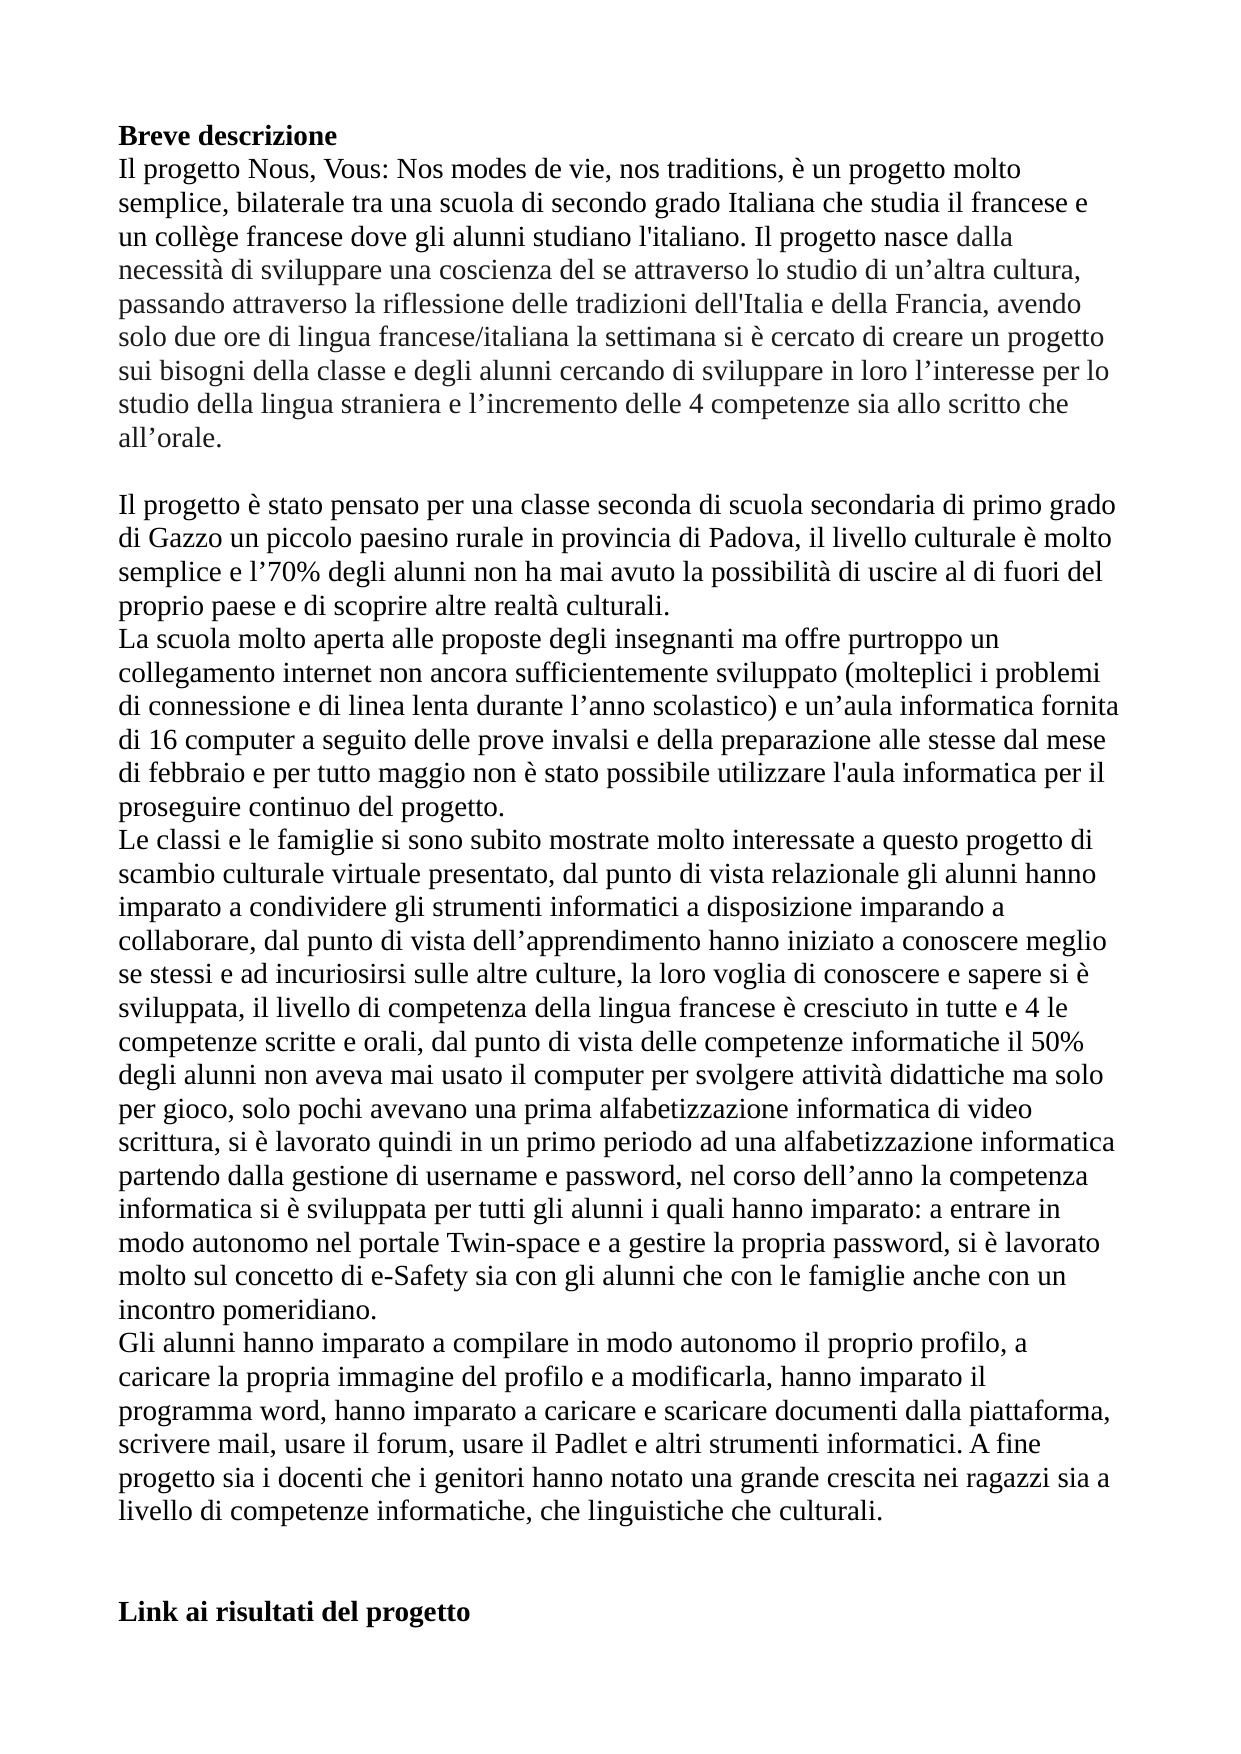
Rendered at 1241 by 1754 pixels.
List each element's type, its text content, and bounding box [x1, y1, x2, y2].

text La scuola molto aperta alle proposte degli insegnanti ma offre purtroppo un collegamento internet non ancora sufficientemente sviluppato (molteplici i problemi di connessione e di linea lenta durante l’anno scolastico) e un’aula informatica fornita di 16 computer a seguito delle prove invalsi e della preparazione alle stesse dal mese di febbraio e per tutto maggio non è stato possibile utilizzare l'aula informatica per il proseguire continuo del progetto. [118, 621, 1122, 822]
text Il progetto è stato pensato per una classe seconda di scuola secondaria di primo grado di Gazzo un piccolo paesino rurale in provincia di Padova, il livello culturale è molto semplice e l’70% degli alunni non ha mai avuto la possibilità di uscire al di fuori del proprio paese e di scoprire altre realtà culturali. [118, 487, 1122, 621]
text Link ai risultati del progetto [118, 1594, 1122, 1627]
text Il progetto Nous, Vous: Nos modes de vie, nos traditions, è un progetto molto semplice, bilaterale tra una scuola di secondo grado Italiana che studia il francese e un collège francese dove gli alunni studiano l'italiano. Il progetto nasce dalla necessità di sviluppare una coscienza del se attraverso lo studio di un’altra cultura, passando attraverso la riflessione delle tradizioni dell'Italia e della Francia, avendo solo due ore di lingua francese/italiana la settimana si è cercato di creare un progetto sui bisogni della classe e degli alunni cercando di sviluppare in loro l’interesse per lo studio della lingua straniera e l’incremento delle 4 competenze sia allo scritto che all’orale. [118, 152, 1122, 453]
text Le classi e le famiglie si sono subito mostrate molto interessate a questo progetto di scambio culturale virtuale presentato, dal punto di vista relazionale gli alunni hanno imparato a condividere gli strumenti informatici a disposizione imparando a collaborare, dal punto di vista dell’apprendimento hanno iniziato a conoscere meglio se stessi e ad incuriosirsi sulle altre culture, la loro voglia di conoscere e sapere si è sviluppata, il livello di competenza della lingua francese è cresciuto in tutte e 4 le competenze scritte e orali, dal punto di vista delle competenze informatiche il 50% degli alunni non aveva mai usato il computer per svolgere attività didattiche ma solo per gioco, solo pochi avevano una prima alfabetizzazione informatica di video scrittura, si è lavorato quindi in un primo periodo ad una alfabetizzazione informatica partendo dalla gestione di username e password, nel corso dell’anno la competenza informatica si è sviluppata per tutti gli alunni i quali hanno imparato: a entrare in modo autonomo nel portale Twin-space e a gestire la propria password, si è lavorato molto sul concetto di e-Safety sia con gli alunni che con le famiglie anche con un incontro pomeridiano. [118, 822, 1122, 1326]
text Gli alunni hanno imparato a compilare in modo autonomo il proprio profilo, a caricare la propria immagine del profilo e a modificarla, hanno imparato il programma word, hanno imparato a caricare e scaricare documenti dalla piattaforma, scrivere mail, usare il forum, usare il Padlet e altri strumenti informatici. A fine progetto sia i docenti che i genitori hanno notato una grande crescita nei ragazzi sia a livello di competenze informatiche, che linguistiche che culturali. [118, 1326, 1122, 1527]
text Breve descrizione [118, 118, 1122, 152]
